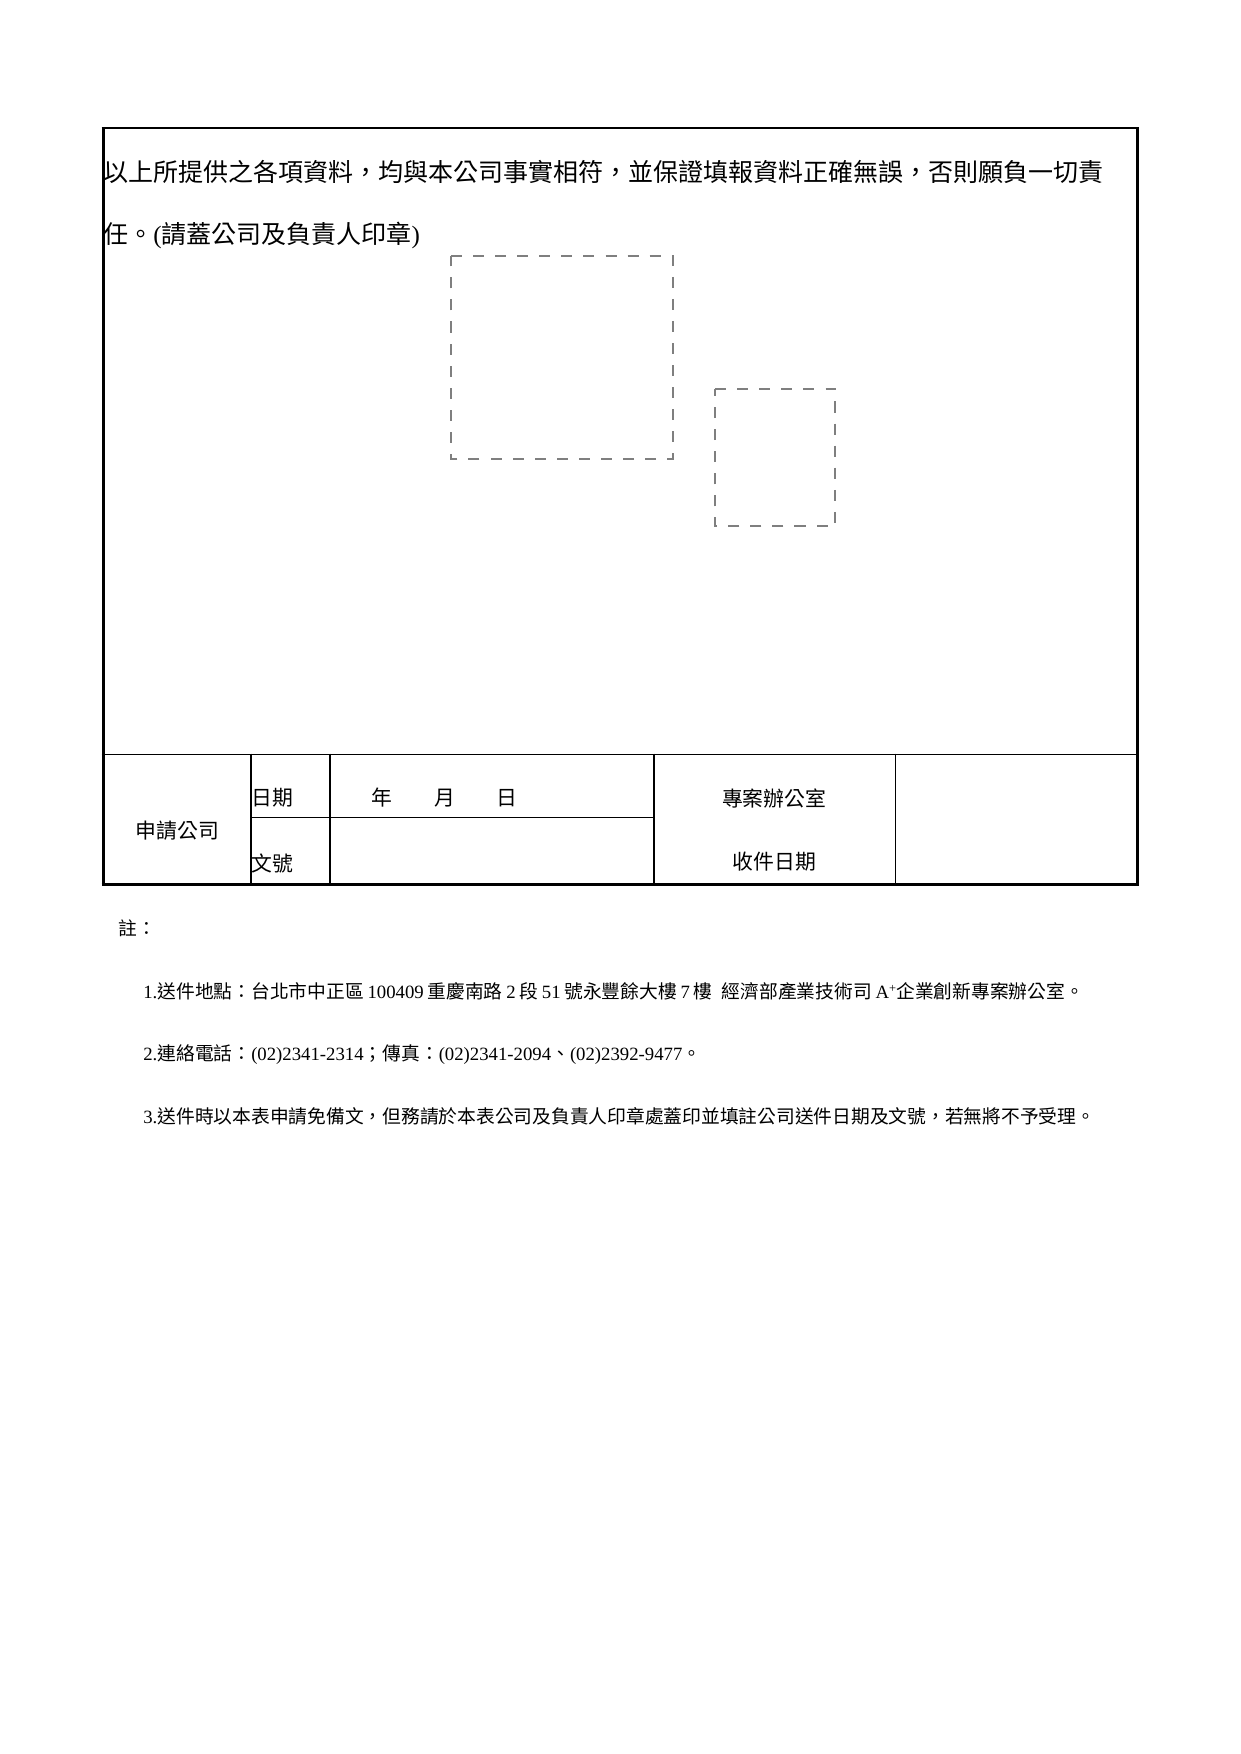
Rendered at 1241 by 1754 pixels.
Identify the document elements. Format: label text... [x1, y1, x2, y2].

text 3.送件時以本表申請免備文，但務請於本表公司及負責人印章處蓋印並填註公司送件日期及文號，若無將不予受理。 [143, 1073, 1122, 1136]
table_cell [331, 818, 653, 883]
text 1.送件地點：台北市中正區100409重慶南路2段51號永豐餘大樓7樓 經濟部產業技術司A+企業創新專案辦公室。 [143, 948, 1122, 1011]
table_cell 申請公司 [105, 755, 250, 883]
table_cell [896, 755, 1136, 883]
text 註： [118, 886, 1122, 948]
table_cell 年 月 日 [331, 755, 653, 817]
table_cell 文號 [252, 818, 329, 883]
table_cell 以上所提供之各項資料，均與本公司事實相符，並保證填報資料正確無誤，否則願負一切責任。(請蓋公司及負責人印章) [105, 129, 1136, 753]
table_cell 專案辦公室 收件日期 [655, 755, 895, 883]
text 2.連絡電話：(02)2341-2314；傳真：(02)2341-2094、(02)2392-9477。 [143, 1011, 1122, 1073]
table_cell 日期 [252, 755, 329, 817]
